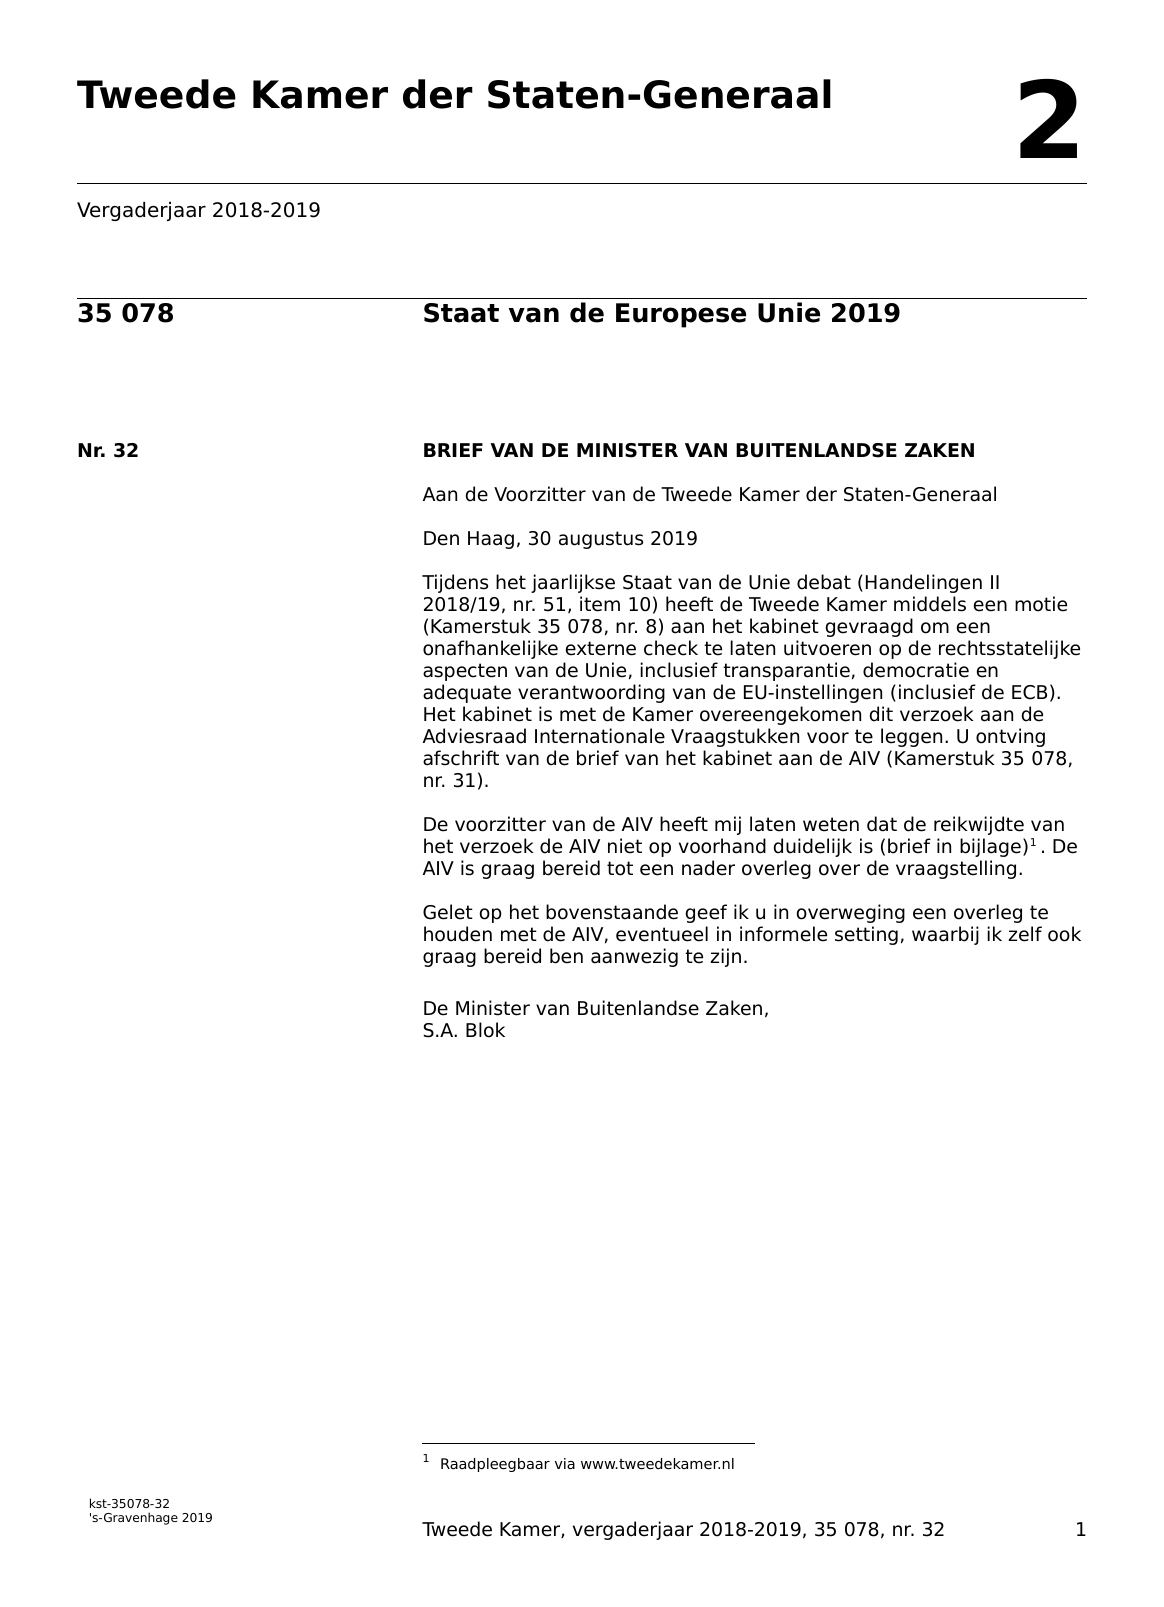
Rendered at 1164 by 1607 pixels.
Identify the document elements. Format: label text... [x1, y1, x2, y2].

text Gelet op het bovenstaande geef ik u in overweging een overleg te houden met de AIV, eventueel in informele setting, waarbij ik zelf ook graag bereid ben aanwezig te zijn. [422, 902, 1087, 968]
table_cell Vergaderjaar 2018-2019 [77, 184, 1087, 298]
table_header Tweede Kamer der Staten-Generaal [77, 59, 886, 183]
text De Minister van Buitenlandse Zaken, S.A. Blok [422, 998, 1087, 1042]
subtitle 35 078 Staat van de Europese Unie 2019 [77, 299, 1087, 329]
table_header 2 [886, 59, 1087, 183]
text 's-Gravenhage 2019 [88, 1511, 323, 1525]
text Raadpleegbaar via www.tweedekamer.nl [422, 1452, 1087, 1474]
text De voorzitter van de AIV heeft mij laten weten dat de reikwijdte van het verzoek de AIV niet op voorhand duidelijk is (brief in bijlage). De AIV is graag bereid tot een nader overleg over de vraagstelling. [422, 814, 1087, 880]
text Tijdens het jaarlijkse Staat van de Unie debat (Handelingen II 2018/19, nr. 51, item 10) heeft de Tweede Kamer middels een motie (Kamerstuk 35 078, nr. 8) aan het kabinet gevraagd om een onafhankelijke externe check te laten uitvoeren op de rechtsstatelijke aspecten van de Unie, inclusief transparantie, democratie en adequate verantwoording van de EU-instellingen (inclusief de ECB). Het kabinet is met de Kamer overeengekomen dit verzoek aan de Adviesraad Internationale Vraagstukken voor te leggen. U ontving afschrift van de brief van het kabinet aan de AIV (Kamerstuk 35 078, nr. 31). [422, 572, 1087, 792]
text Aan de Voorzitter van de Tweede Kamer der Staten-Generaal [422, 484, 1087, 506]
text Den Haag, 30 augustus 2019 [422, 528, 1087, 550]
text kst-35078-32 [88, 1497, 323, 1511]
subtitle Nr. 32 BRIEF VAN DE MINISTER VAN BUITENLANDSE ZAKEN [77, 440, 1087, 462]
